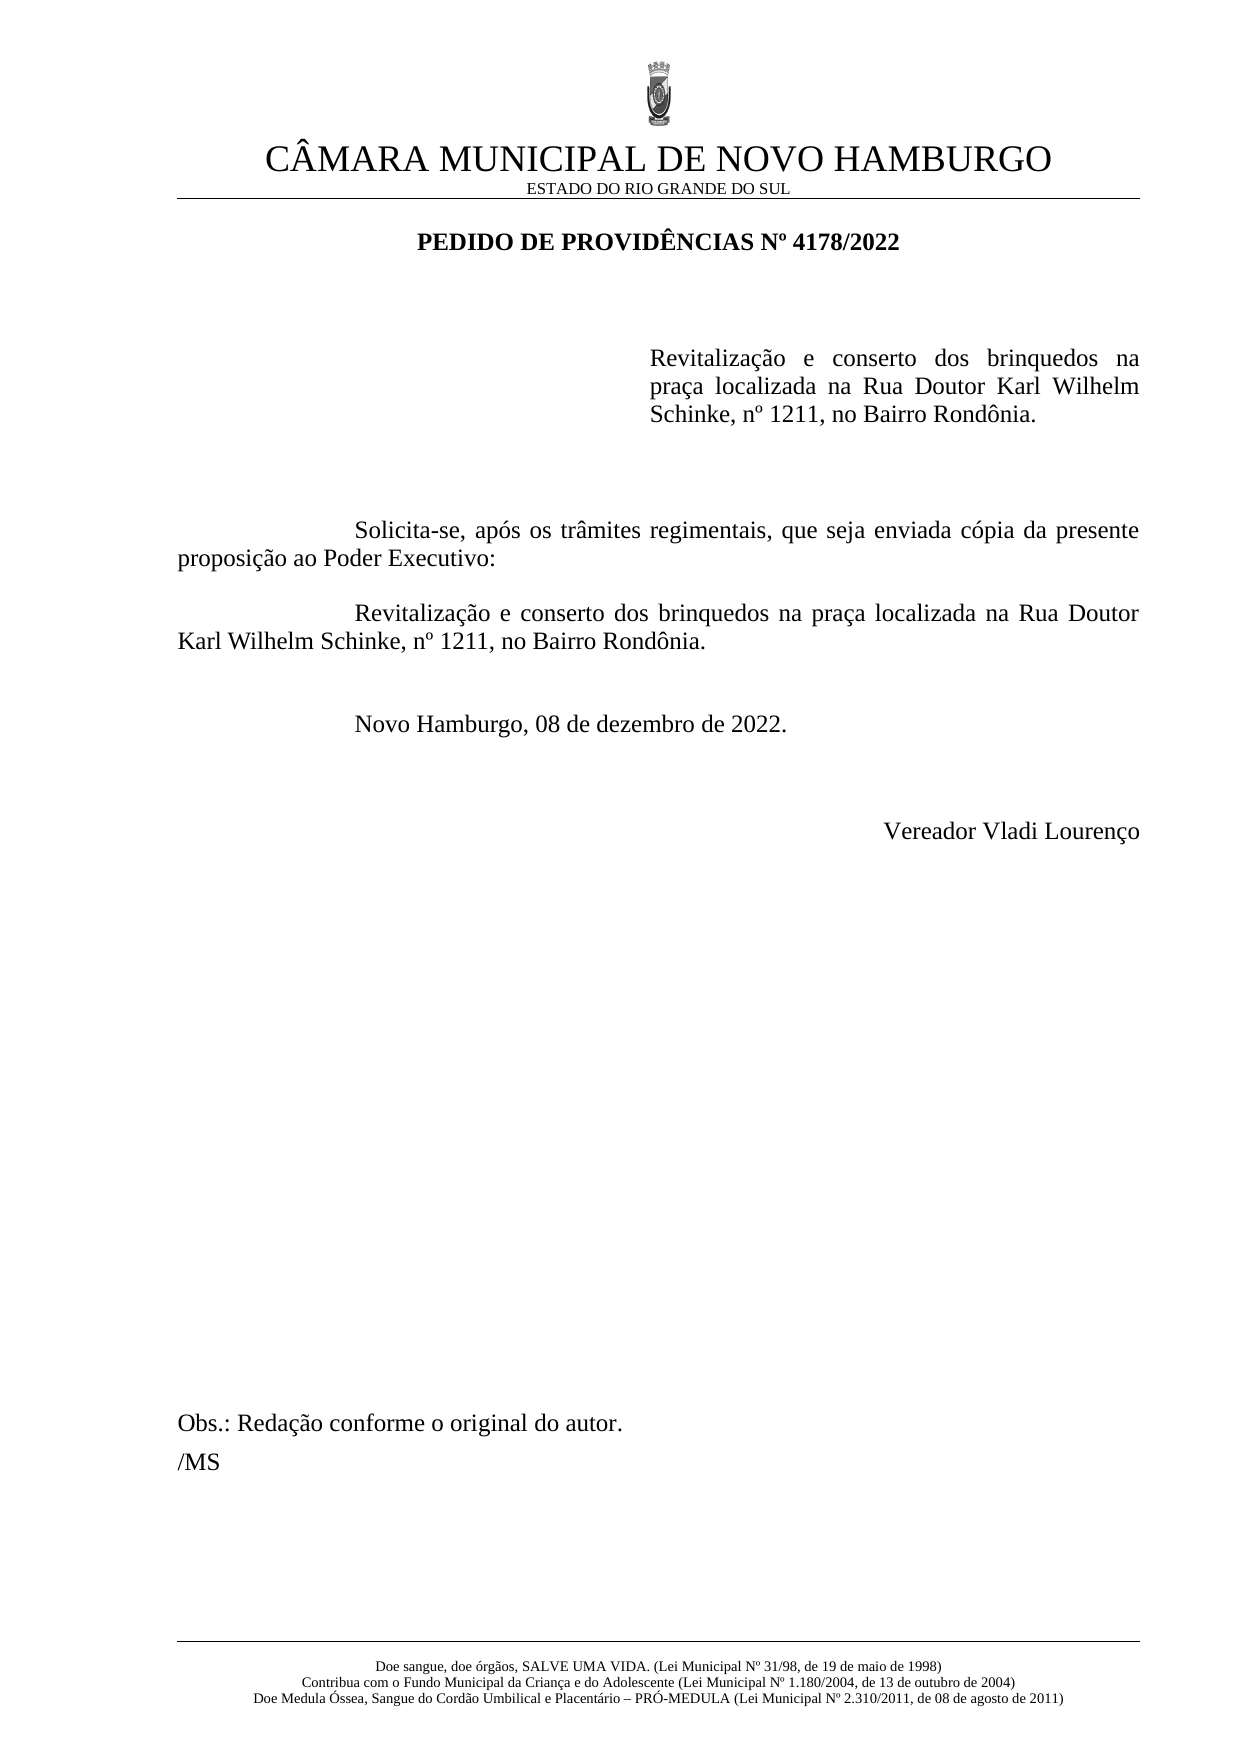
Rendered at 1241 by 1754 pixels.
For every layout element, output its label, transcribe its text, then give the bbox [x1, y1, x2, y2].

text Revitalização e conserto dos brinquedos na praça localizada na Rua Doutor Karl Wilhelm Schinke, nº 1211, no Bairro Rondônia. [177, 599, 1140, 655]
text Obs.: Redação conforme o original do autor. [177, 1409, 1140, 1437]
text Vereador Vladi Lourenço [177, 817, 1140, 844]
text Revitalização e conserto dos brinquedos na praça localizada na Rua Doutor Karl Wilhelm Schinke, nº 1211, no Bairro Rondônia. [649, 344, 1140, 428]
text Solicita-se, após os trâmites regimentais, que seja enviada cópia da presente proposição ao Poder Executivo: [177, 516, 1140, 572]
text Novo Hamburgo, 08 de dezembro de 2022. [177, 710, 1140, 738]
text /MS [177, 1448, 1140, 1476]
text PEDIDO DE PROVIDÊNCIAS Nº 4178/2022 [177, 228, 1140, 256]
